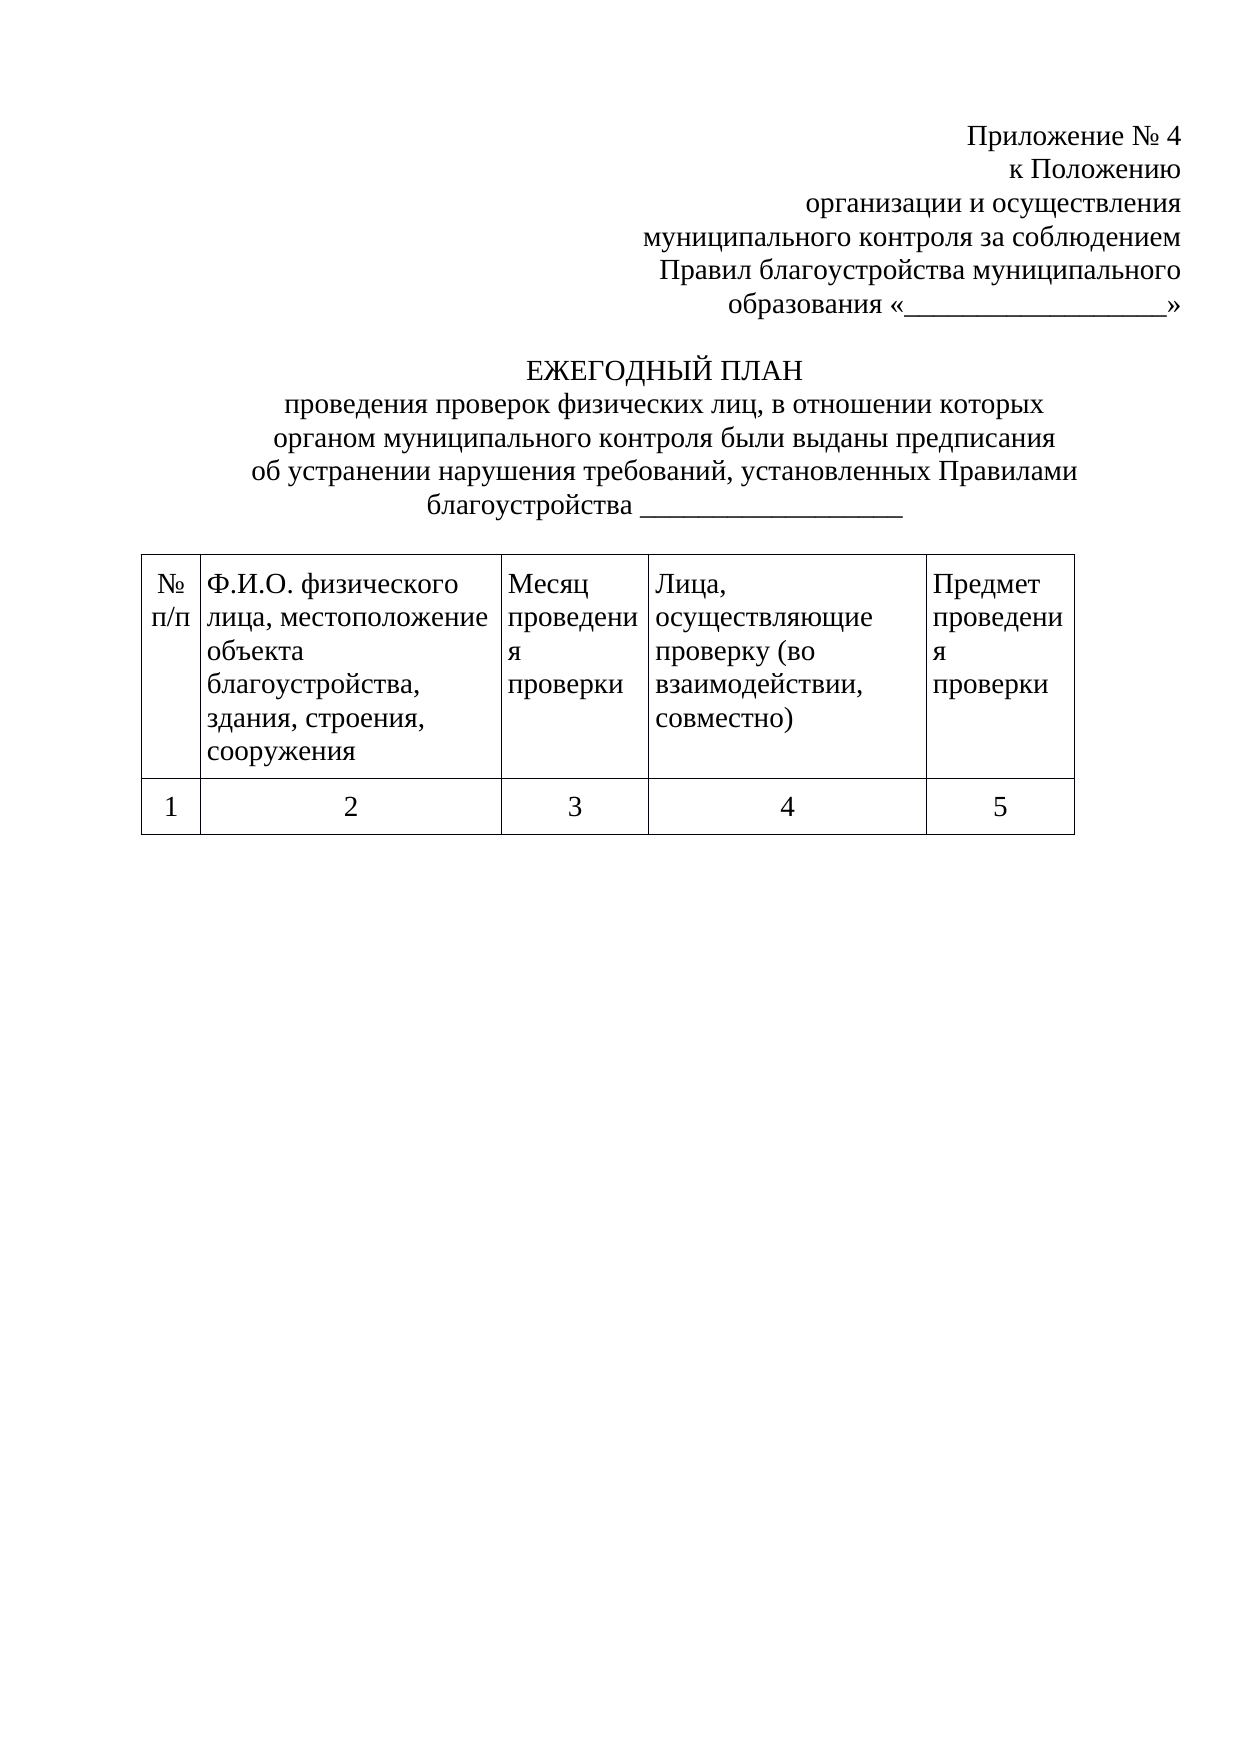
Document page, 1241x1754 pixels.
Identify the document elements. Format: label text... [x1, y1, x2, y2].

text организации и осуществления [148, 185, 1181, 219]
table_cell 3 [502, 779, 648, 833]
table_cell 2 [201, 779, 501, 833]
table_cell 1 [142, 779, 200, 833]
table_header Ф.И.О. физического лица, местоположение объекта благоустройства, здания, строения, сооружения [201, 555, 501, 778]
text об устранении нарушения требований, установленных Правилами [148, 453, 1181, 487]
table_header Лица, осуществляющие проверку (во взаимодействии, совместно) [649, 555, 926, 778]
text благоустройства __________________ [148, 487, 1181, 521]
table_header Месяц проведения проверки [502, 555, 648, 778]
table_header № п/п [142, 555, 200, 778]
text проведения проверок физических лиц, в отношении которых [148, 386, 1181, 420]
subtitle Приложение № 4 [148, 118, 1181, 152]
text ЕЖЕГОДНЫЙ ПЛАН [148, 353, 1181, 386]
table_header Предмет проведения проверки [927, 555, 1074, 778]
text муниципального контроля за соблюдением [148, 219, 1181, 252]
table_cell 5 [927, 779, 1074, 833]
text образования «__________________» [148, 286, 1181, 319]
text к Положению [148, 152, 1181, 185]
text органом муниципального контроля были выданы предписания [148, 420, 1181, 453]
table_cell 4 [649, 779, 926, 833]
text Правил благоустройства муниципального [148, 252, 1181, 286]
